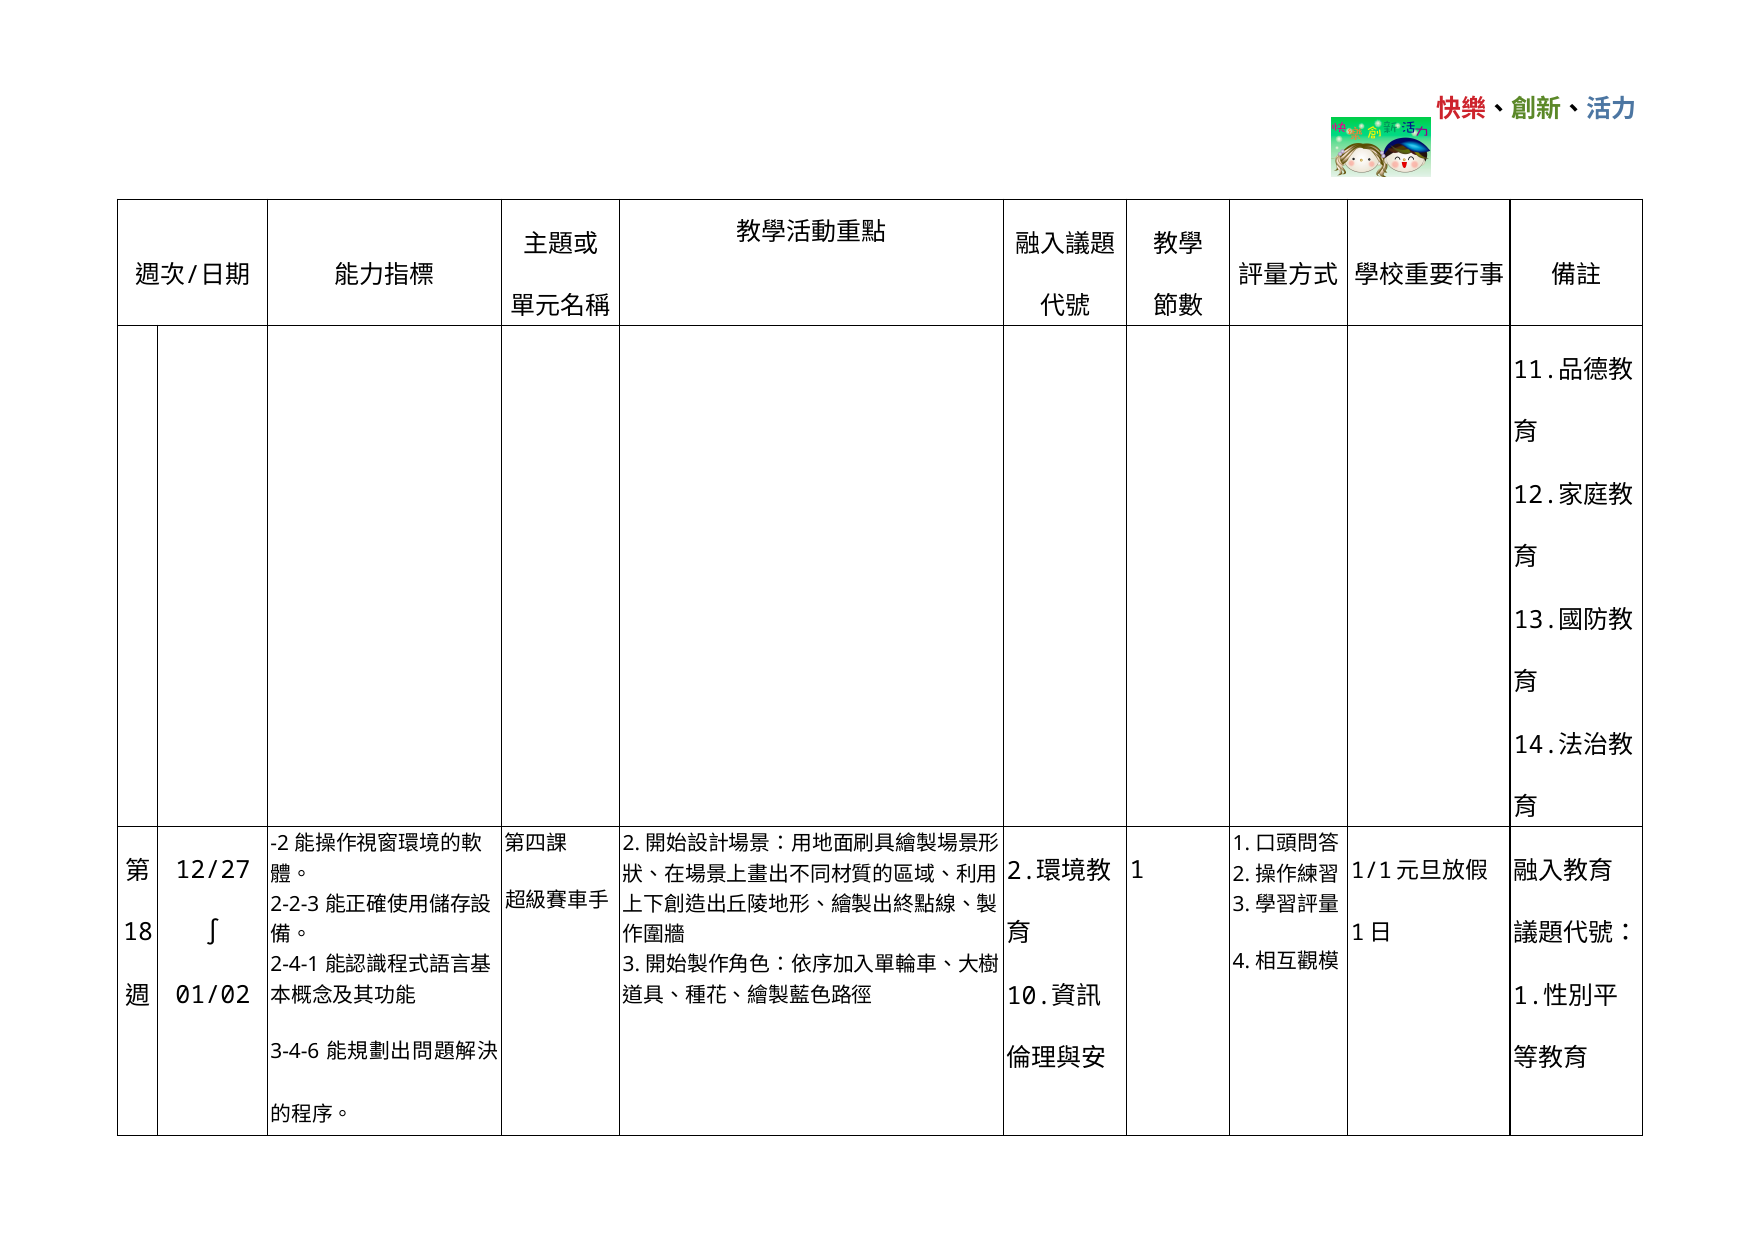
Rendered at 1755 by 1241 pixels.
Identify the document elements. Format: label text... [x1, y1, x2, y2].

table_cell [502, 326, 619, 826]
table_cell [118, 326, 157, 826]
table_cell [1230, 326, 1347, 826]
table_cell 1 [1127, 827, 1229, 1135]
table_header 融入議題 代號 [1004, 200, 1126, 324]
table_cell 1/1元旦放假 1日 [1348, 827, 1509, 1135]
table_cell [1348, 326, 1509, 826]
table_cell 2. 開始設計場景：用地面刷具繪製場景形狀、在場景上畫出不同材質的區域、利用上下創造出丘陵地形、繪製出終點線、製作圍牆 3. 開始製作角色：依序加入單輪車、大樹道具、種花、繪製藍色路徑 [620, 827, 1003, 1135]
table_header 教學活動重點 [620, 200, 1003, 324]
table_cell [158, 326, 267, 826]
table_header 教學 節數 [1127, 200, 1229, 324]
table_header 主題或 單元名稱 [502, 200, 619, 324]
table_cell 融入教育 議題代號： 1.性別平等教育 2.環境教育 3.資訊教育 4.家政教育 5.人權教育 6.生涯發展教育 7.海洋教育 8.本土語言 9.圖資利用及閱讀教育 10.資訊倫理與安全健康上網教育 11.品德教育 12.家庭教育 13.國防教育 14.法治教育 [1511, 827, 1642, 1135]
table_cell [268, 326, 501, 826]
table_cell 2.環境教育 10.資訊倫理與安 [1004, 827, 1126, 1135]
table_cell [620, 326, 1003, 826]
table_header 學校重要行事 [1348, 200, 1509, 324]
table_cell 12/27 ∫ 01/02 [158, 827, 267, 1135]
table_cell 第四課 超級賽車手 [502, 827, 619, 1135]
table_cell 第 18 週 [118, 827, 157, 1135]
table_header 評量方式 [1230, 200, 1347, 324]
table_cell [1127, 326, 1229, 826]
table_cell [1004, 326, 1126, 826]
table_cell -2 能操作視窗環境的軟體。 2-2-3 能正確使用儲存設備。 2-4-1 能認識程式語言基本概念及其功能 3-4-6 能規劃出問題解決的程序。 [268, 827, 501, 1135]
table_header 週次/日期 [118, 200, 267, 324]
table_header 備註 [1511, 200, 1642, 324]
table_cell 1. 口頭問答 2. 操作練習 3. 學習評量 4. 相互觀模 [1230, 827, 1347, 1135]
table_cell 11.品德教育 12.家庭教育 13.國防教育 14.法治教育 [1511, 326, 1642, 826]
table_header 能力指標 [268, 200, 501, 324]
